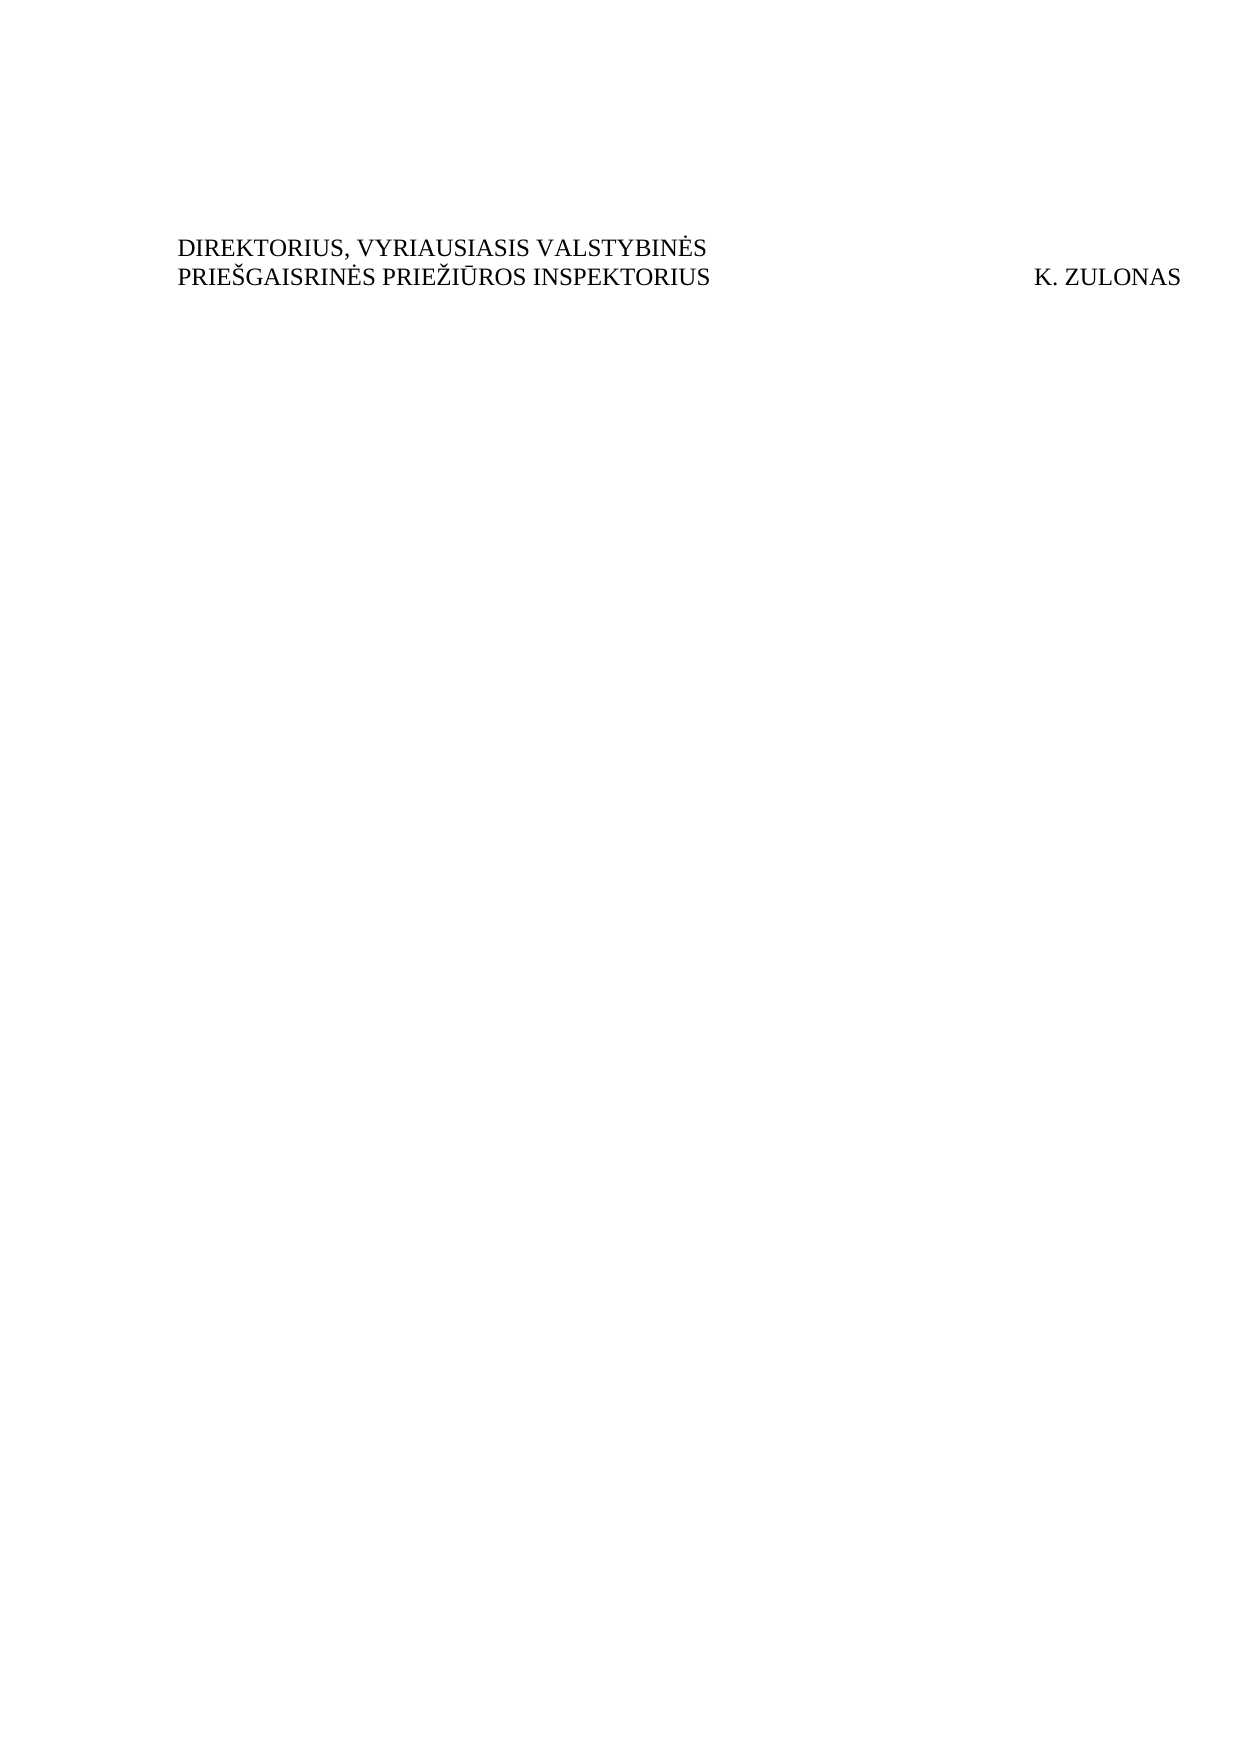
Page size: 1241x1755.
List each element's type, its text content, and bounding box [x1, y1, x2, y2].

text priešgaisrinės priežiūros inspektorius K. Zulonas [177, 262, 1181, 291]
text DIrektorius, Vyriausiasis valstybinės [177, 233, 1181, 262]
